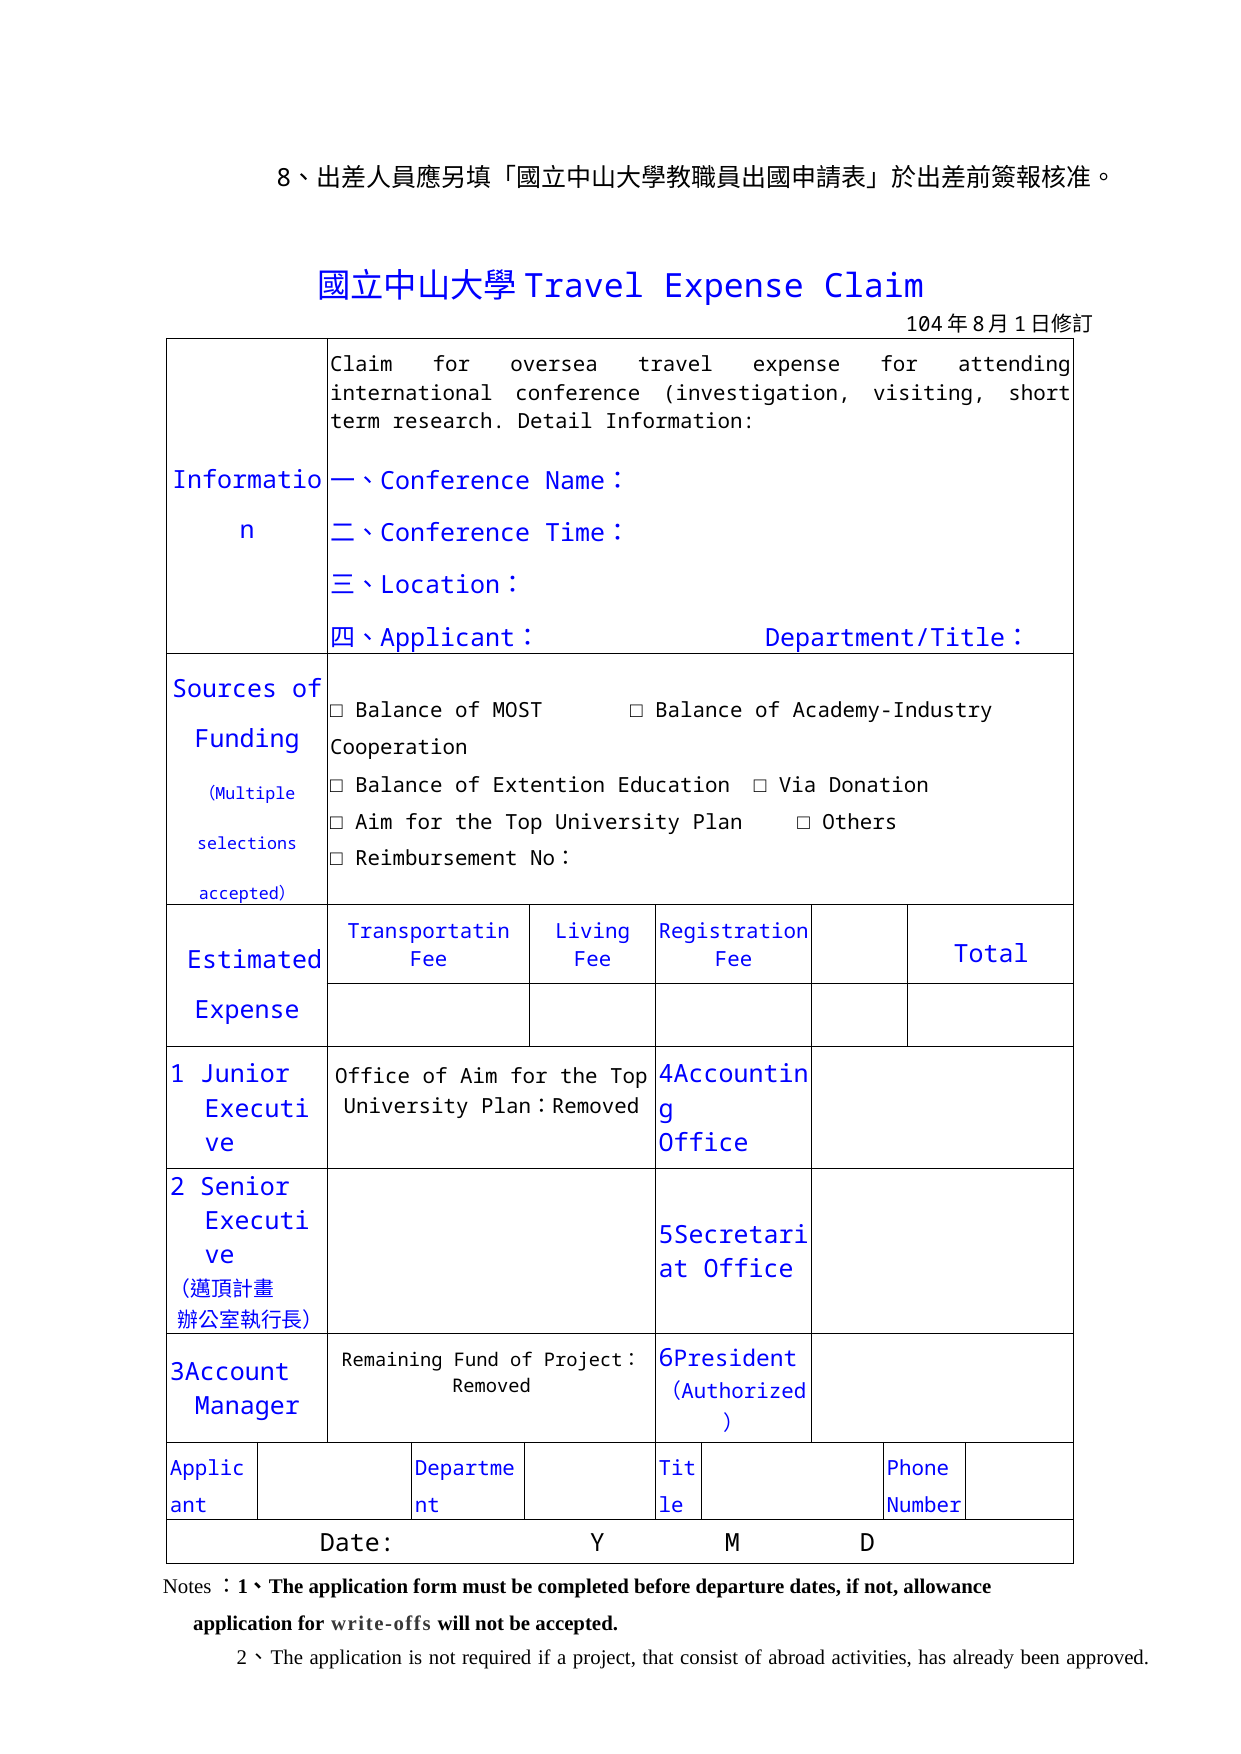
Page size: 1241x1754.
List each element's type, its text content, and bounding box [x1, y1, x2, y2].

table_cell [812, 1047, 1073, 1167]
table_cell Sources of Funding （Multiple selections accepted） [167, 654, 327, 904]
table_cell Total [908, 905, 1073, 983]
table_cell Applicant [167, 1443, 257, 1519]
text 104年8月1日修訂 [89, 307, 1152, 338]
text Notes ：1、The application form must be completed before departure dates, if not, allowance application for write-offs will not be accepted. [163, 1564, 1061, 1635]
table_cell [328, 1169, 655, 1333]
table_cell [812, 984, 907, 1046]
table_cell Remaining Fund of Project：Removed [328, 1334, 655, 1442]
table_cell Department [412, 1443, 524, 1519]
table_cell □ Balance of MOST □ Balance of Academy-Industry Cooperation □ Balance of Extention Education □ Via Donation □ Aim for the Top University Plan □ Others □ Reimbursement No： [328, 654, 1073, 904]
table_cell [908, 984, 1073, 1046]
table_cell Date: Y M D [167, 1520, 1073, 1563]
table_cell Registration Fee [656, 905, 811, 983]
table_cell [812, 905, 907, 983]
table_cell [812, 1169, 1073, 1333]
table_cell Title [656, 1443, 701, 1519]
table_cell [328, 984, 529, 1046]
table_cell 6President （Authorized） [656, 1334, 811, 1442]
table_cell Phone Number [884, 1443, 965, 1519]
text 2、The application is not required if a project, that consist of abroad activities, has already been approved. [236, 1635, 1152, 1671]
table_cell 2 Senior Executive （邁頂計畫 辦公室執行長） [167, 1169, 327, 1333]
table_cell [966, 1443, 1073, 1519]
table_cell Office of Aim for the Top University Plan：Removed [328, 1047, 655, 1167]
table_header Claim for oversea travel expense for attending international conference (investigation, visiting, short term research. Detail Information: 一、Conference Name： 二、Conference Time： 三、Location： 四、Applicant： Department/Title： [328, 339, 1073, 653]
table_cell [702, 1443, 883, 1519]
table_cell Living Fee [530, 905, 655, 983]
table_cell [525, 1443, 655, 1519]
table_cell [530, 984, 655, 1046]
table_cell Transportatin Fee [328, 905, 529, 983]
table_header Information [167, 339, 327, 653]
table_cell 4Accounting Office [656, 1047, 811, 1167]
table_cell [812, 1334, 1073, 1442]
text 國立中山大學Travel Expense Claim [89, 259, 1152, 307]
table_cell 3Account Manager [167, 1334, 327, 1442]
table_cell 5Secretariat Office [656, 1169, 811, 1333]
text 8、出差人員應另填「國立中山大學教職員出國申請表」於出差前簽報核准。 [89, 134, 1152, 197]
table_cell Estimated Expense [167, 905, 327, 1046]
table_cell 1 Junior Executive [167, 1047, 327, 1167]
table_cell [656, 984, 811, 1046]
table_cell [258, 1443, 411, 1519]
